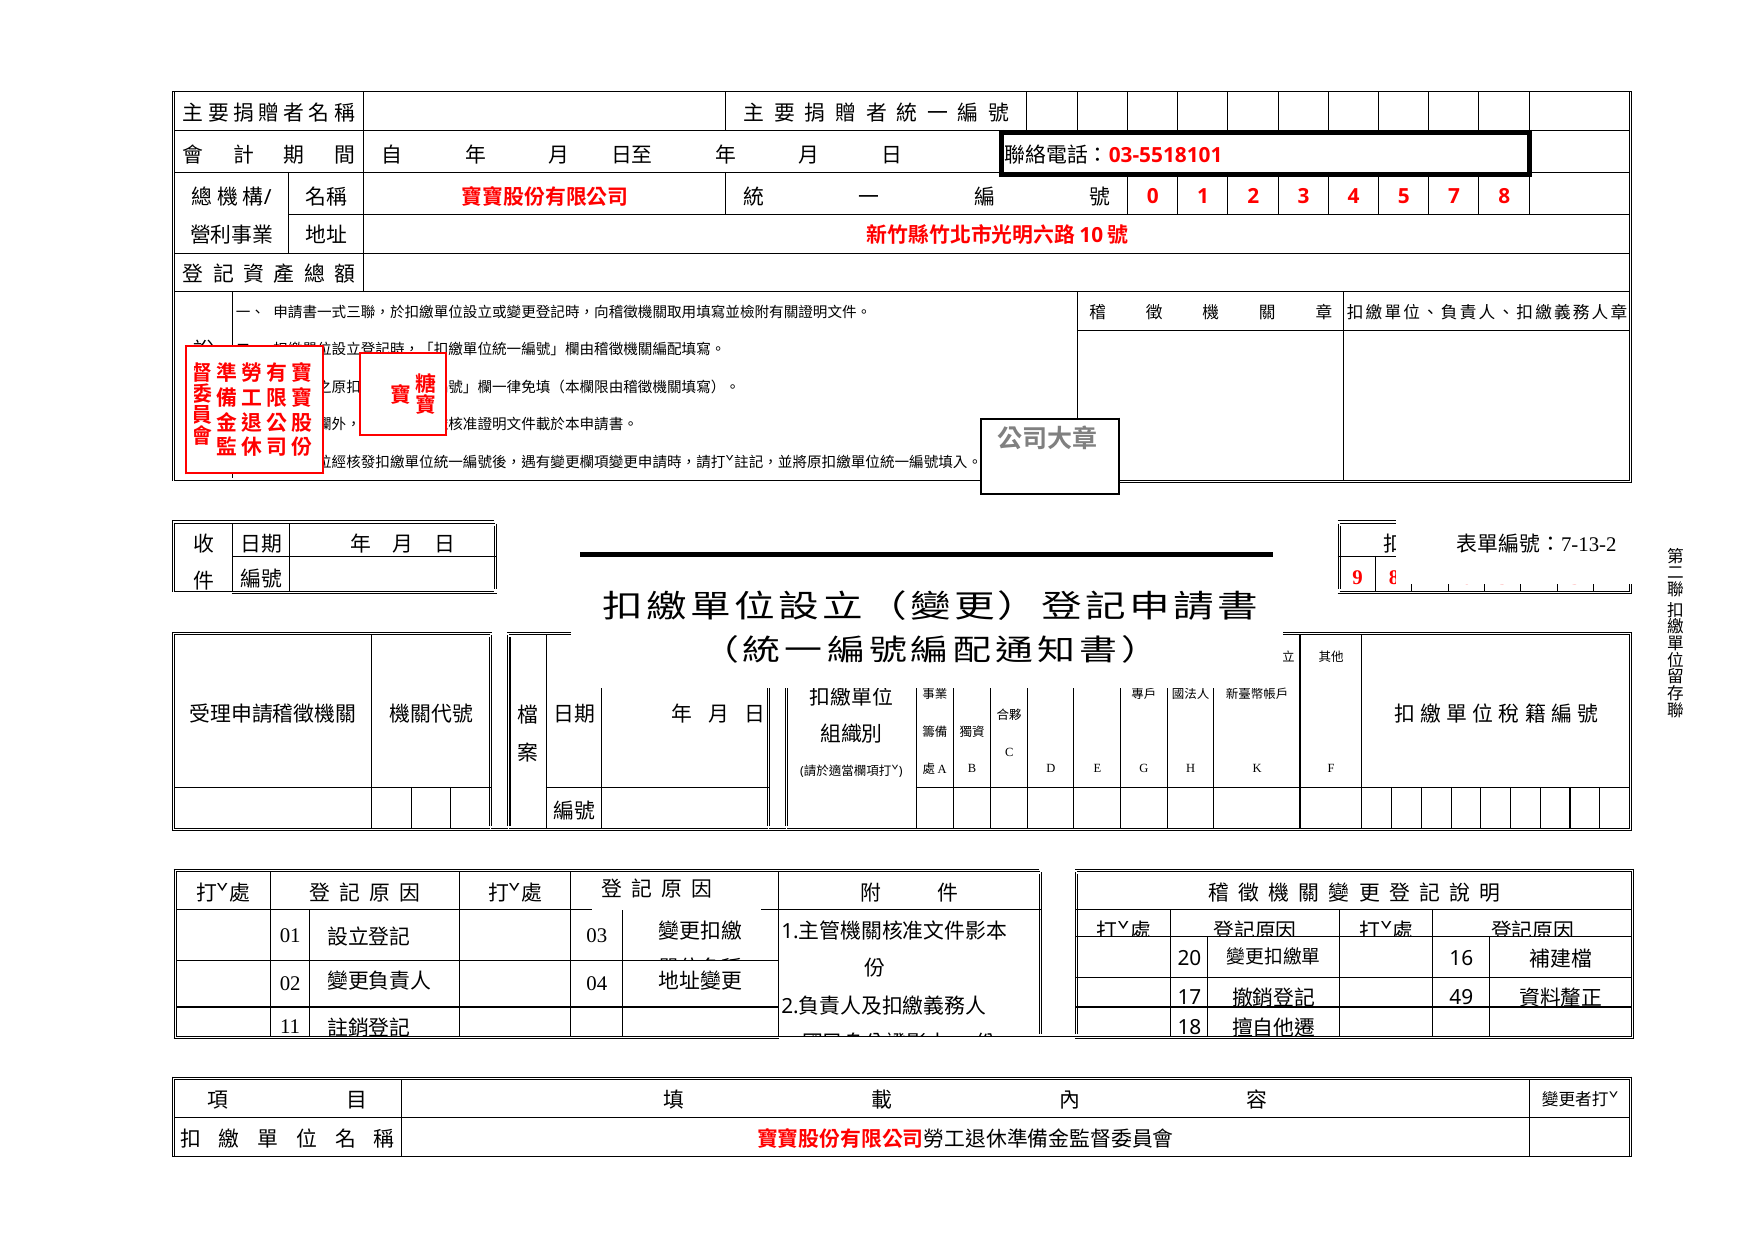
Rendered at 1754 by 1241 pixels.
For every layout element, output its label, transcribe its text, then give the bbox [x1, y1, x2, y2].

table_cell 20 [1171, 937, 1207, 977]
table_cell [1128, 92, 1177, 130]
table_cell 49 [1433, 978, 1489, 1006]
table_cell 登記原因 [1171, 910, 1339, 936]
table_cell 打ˇ處 [1340, 910, 1432, 936]
table_cell 11 [271, 1008, 309, 1036]
table_cell 04 [571, 961, 622, 1006]
table_cell 變更扣繳單 位統一編號 [1208, 937, 1339, 977]
table_cell 1 [1178, 177, 1227, 214]
table_cell [1530, 1118, 1629, 1156]
table_cell [1214, 788, 1299, 828]
table_header 年 月 日 [290, 524, 495, 556]
table_cell 2 [1594, 584, 1629, 591]
table_header 日期 [547, 635, 601, 787]
text （統一編號編配通知書） [577, 626, 1283, 668]
table_cell 7 [1429, 177, 1478, 214]
table_header 營利事業 籌備處A [917, 688, 953, 787]
table_cell [460, 910, 570, 959]
table_cell [1078, 978, 1170, 1006]
table_cell [175, 788, 371, 828]
table_cell [602, 788, 768, 828]
table_cell 打ˇ處 [1078, 910, 1170, 936]
table_cell 主要捐贈者統一編號 [726, 92, 1026, 130]
table_header 稽 徵 機 關 變 更 登 記 說 明 [1077, 872, 1631, 909]
table_cell [1301, 788, 1361, 828]
text 表單編號：7-13-2 [1411, 527, 1662, 557]
table_header 信託 專戶 G [1121, 688, 1167, 787]
table_cell [290, 557, 495, 591]
table_cell [460, 1008, 570, 1036]
table_cell 4 [1329, 177, 1378, 214]
table_cell [1433, 1008, 1489, 1036]
table_header 受理申請稽徵機關 [175, 635, 371, 787]
table_cell 18 [1171, 1008, 1207, 1036]
table_cell [1329, 92, 1378, 130]
table_cell [187, 347, 322, 472]
table_cell [372, 788, 411, 828]
table_cell 02 [271, 961, 309, 1006]
table_cell 主要捐贈者名稱 [175, 92, 363, 130]
table_cell 變更扣繳 單位名稱 [623, 910, 778, 959]
table_cell [1379, 92, 1428, 130]
table_header 扣 繳 單 位 統 一 編 號 [1339, 524, 1396, 556]
table_cell [1429, 92, 1478, 130]
table_cell [1600, 788, 1629, 828]
table_cell 16 [1433, 937, 1489, 977]
table_cell 登記資產總額 [175, 254, 363, 291]
table_header 機關 D [1028, 688, 1073, 787]
table_cell 註銷登記 [310, 1008, 459, 1036]
table_header 日期 [233, 524, 289, 556]
table_cell 寶寶股份有限公司勞工退休準備金監督委員會 [402, 1118, 1529, 1156]
table_cell 扣繳單位、負責人、扣繳義務人章 [1344, 292, 1629, 330]
table_cell 撤銷登記 [1208, 978, 1339, 1006]
table_cell [1452, 788, 1480, 828]
table_header 項 目 [175, 1080, 401, 1117]
table_header 變更者打ˇ [1530, 1080, 1629, 1117]
table_cell [1168, 788, 1213, 828]
table_cell [571, 1008, 622, 1036]
table_cell [1340, 978, 1432, 1006]
table_cell 名稱 [289, 173, 363, 214]
table_cell 5 [1379, 177, 1428, 214]
table_cell [1077, 1008, 1170, 1036]
table_cell 設立登記 [310, 910, 459, 959]
table_cell 合夥 C [991, 688, 1027, 787]
table_cell 登記原因 [1433, 910, 1631, 936]
table_cell 01 [271, 910, 309, 959]
table_cell 7 [1412, 584, 1448, 591]
table_cell [364, 92, 725, 130]
table_header 檔案 [509, 635, 546, 828]
table_cell 2 [1228, 177, 1278, 214]
table_cell [1541, 788, 1569, 828]
table_cell [364, 254, 1629, 291]
table_cell 變更負責人 扣繳義務人 [310, 961, 459, 1006]
table_header 收件 [175, 524, 232, 591]
table_cell 3 [1279, 177, 1328, 214]
table_cell 統一編號 [726, 173, 1127, 214]
table_cell [1571, 788, 1599, 828]
table_cell [991, 788, 1027, 828]
table_cell 地址變更 （遷入） [623, 961, 778, 1006]
table_cell 3 [1558, 584, 1593, 591]
table_header [490, 632, 509, 828]
table_cell 4 [1521, 584, 1557, 591]
table_cell [177, 961, 270, 1006]
table_header [1041, 870, 1077, 1036]
table_cell [1362, 788, 1391, 828]
table_cell 聯絡電話：03-5518101 [1004, 135, 1527, 172]
table_cell 扣 繳 單 位 名 稱 [175, 1118, 401, 1156]
table_cell 擅自他遷 [1208, 1008, 1339, 1036]
table_header [768, 688, 787, 828]
table_header 其他 F [1301, 635, 1361, 787]
table_cell 8 [1376, 557, 1411, 591]
table_header 機關代號 [372, 635, 490, 787]
table_cell [1422, 788, 1451, 828]
table_header 年 月 日 [602, 688, 767, 787]
table_cell 0 [1128, 177, 1177, 214]
table_cell [982, 420, 1118, 493]
table_cell [1027, 92, 1077, 130]
table_cell [1279, 92, 1328, 130]
table_cell 5 [1485, 584, 1520, 591]
table_cell [1479, 92, 1529, 130]
table_cell [1481, 788, 1510, 828]
table_cell 1.主管機關核准文件影本 份 2.負責人及扣繳義務人 國民身分證影本 份 3.所在地房屋稅單影本乙份 [779, 910, 1041, 1036]
table_cell [460, 961, 570, 1006]
table_cell 總 機 構/ 營利事業 [175, 173, 288, 253]
table_cell 資料釐正 [1490, 978, 1631, 1006]
table_cell [1340, 937, 1432, 977]
table_cell [1490, 1008, 1631, 1036]
table_cell [1511, 788, 1540, 828]
table_cell [623, 1008, 778, 1036]
table_header 扣 繳 單 位 稅 籍 編 號 [1362, 635, 1629, 787]
table_cell [1340, 1008, 1432, 1036]
table_cell 17 [1171, 978, 1207, 1006]
table_cell [1228, 92, 1278, 130]
table_cell [412, 788, 450, 828]
table_cell [1078, 331, 1343, 480]
table_cell [954, 788, 990, 828]
table_cell [1078, 92, 1127, 130]
table_cell [1530, 92, 1629, 130]
table_cell [1121, 788, 1167, 828]
table_cell [1078, 937, 1170, 977]
table_header 打ˇ處 [177, 872, 270, 909]
table_cell 申請書一式三聯，於扣繳單位設立或變更登記時，向稽徵機關取用填寫並檢附有關證明文件。 扣繳單位設立登記時，「扣繳單位統一編號」欄由稽徵機關編配填寫。 「作廢之原扣繳單位統一編號」欄一律免填（本欄限由稽徵機關填寫）。 除雙線欄外，扣繳單位應依核准證明文件載於本申請書。 扣繳單位經核發扣繳單位統一編號後，遇有變更欄項變更申請時，請打ˇ註記，並將原扣繳單位統一編號填入。 [233, 292, 1077, 480]
table_cell [917, 788, 953, 828]
table_cell [1344, 331, 1629, 480]
table_header 扣 繳 單 位 統 一 編 號 [1639, 532, 1695, 982]
table_cell 6 [1449, 584, 1484, 591]
table_header 打ˇ處 [460, 872, 570, 909]
table_cell 新竹縣竹北市光明六路10號 [364, 215, 1629, 253]
table_cell 03 [571, 910, 622, 959]
table_cell 稽徵機關章 [1078, 292, 1343, 330]
table_cell 會 計 期 間 [175, 131, 363, 172]
table_cell [451, 788, 490, 828]
table_cell [177, 910, 270, 959]
table_header 一般外國法人 H [1168, 688, 1213, 787]
table_cell [1532, 131, 1629, 172]
table_header 附 件 [778, 870, 1041, 909]
table_cell 9 [1339, 557, 1375, 591]
table_cell [1074, 788, 1120, 828]
table_cell [361, 354, 445, 434]
table_cell [1530, 173, 1629, 214]
table_cell 寶寶股份有限公司 [364, 173, 725, 214]
table_cell 說 明 [175, 292, 233, 480]
table_header [571, 872, 778, 910]
table_header [495, 521, 1339, 591]
table_cell 補建檔 [1490, 937, 1631, 977]
table_cell [1178, 92, 1227, 130]
table_header 扣繳單位 組織別 (請於適當欄項打ˇ) [787, 688, 916, 828]
table_header 外國法人開立新臺幣帳戶 K [1214, 635, 1299, 787]
table_cell [177, 1008, 270, 1036]
table_cell 地址 [289, 215, 363, 253]
table_cell 8 [1479, 177, 1529, 214]
table_header 登 記 原 因 [271, 872, 459, 909]
table_cell [1028, 788, 1073, 828]
table_header 填 載 內 容 [402, 1080, 1529, 1117]
table_cell 獨資 B [954, 688, 990, 787]
text 扣繳單位設立（變更）登記申請書 [577, 581, 1283, 626]
table_header 團體 E [1074, 688, 1120, 787]
table_cell [1392, 788, 1421, 828]
table_cell 編號 [233, 557, 289, 591]
table_cell 編號 [547, 788, 601, 828]
table_cell 自 年 月 日至 年 月 日 [364, 131, 999, 172]
